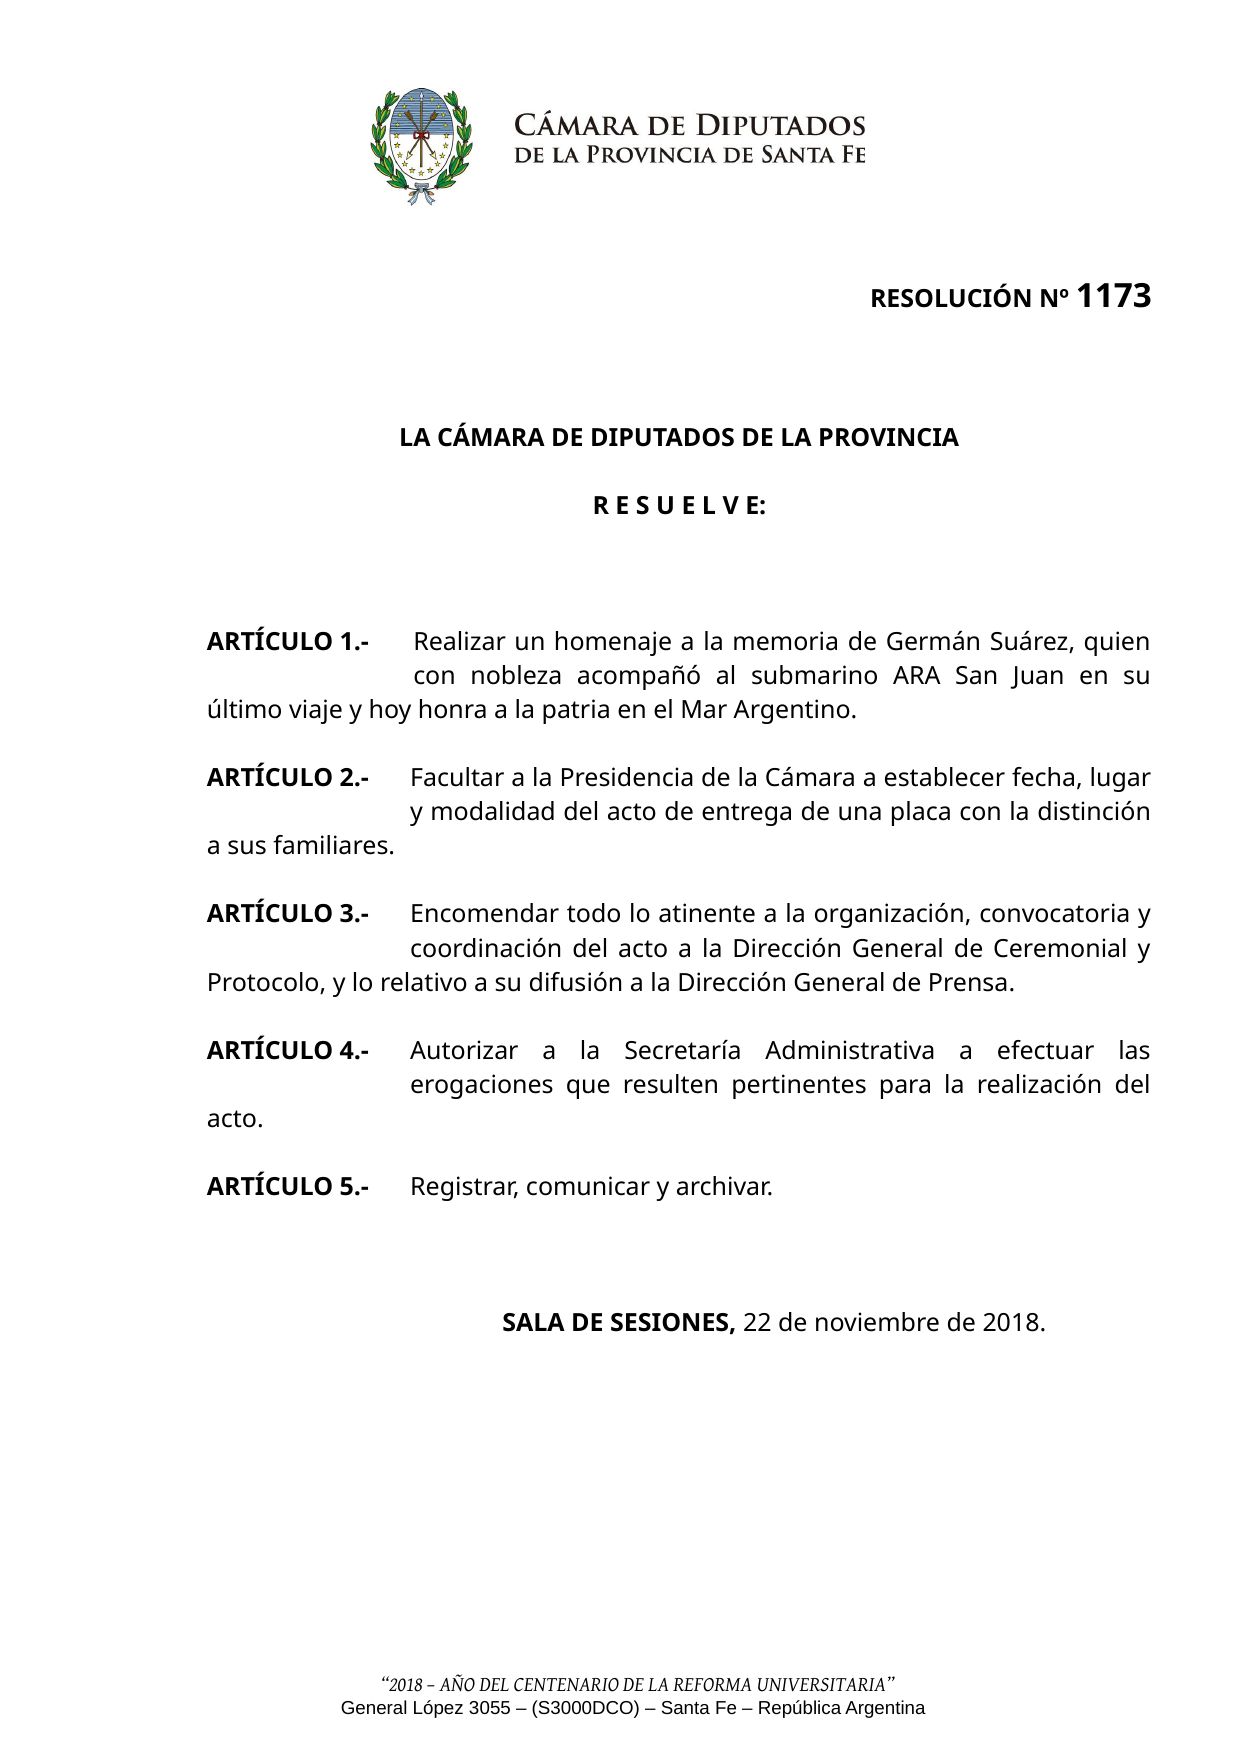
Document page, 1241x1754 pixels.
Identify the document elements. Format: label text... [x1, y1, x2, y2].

text Registrar, comunicar y archivar. [410, 1169, 1152, 1203]
table_header ARTÍCULO 3.- [207, 896, 410, 946]
text LA CÁMARA DE DIPUTADOS DE LA PROVINCIA [207, 419, 1152, 453]
text Facultar a la Presidencia de la Cámara a establecer fecha, lugar y modalidad del acto de entrega de una placa con la distinción a sus familiares. [207, 760, 1152, 862]
text R E S U E L V E: [207, 487, 1152, 521]
text RESOLUCIÓN Nº 1173 [207, 272, 1152, 317]
text Encomendar todo lo atinente a la organización, convocatoria y coordinación del acto a la Dirección General de Ceremonial y Protocolo, y lo relativo a su difusión a la Dirección General de Prensa. [207, 896, 1152, 998]
table_header ARTÍCULO 1.- [207, 624, 413, 674]
text SALA DE SESIONES, 22 de noviembre de 2018. [207, 1305, 1152, 1339]
text Autorizar a la Secretaría Administrativa a efectuar las erogaciones que resulten pertinentes para la realización del acto. [207, 1032, 1152, 1134]
text Realizar un homenaje a la memoria de Germán Suárez, quien con nobleza acompañó al submarino ARA San Juan en su último viaje y hoy honra a la patria en el Mar Argentino. [207, 624, 1152, 726]
picture [370, 88, 866, 210]
table_header ARTÍCULO 4.- [207, 1033, 410, 1083]
table_header ARTÍCULO 2.- [207, 760, 410, 810]
table_header ARTÍCULO 5.- [207, 1169, 410, 1219]
